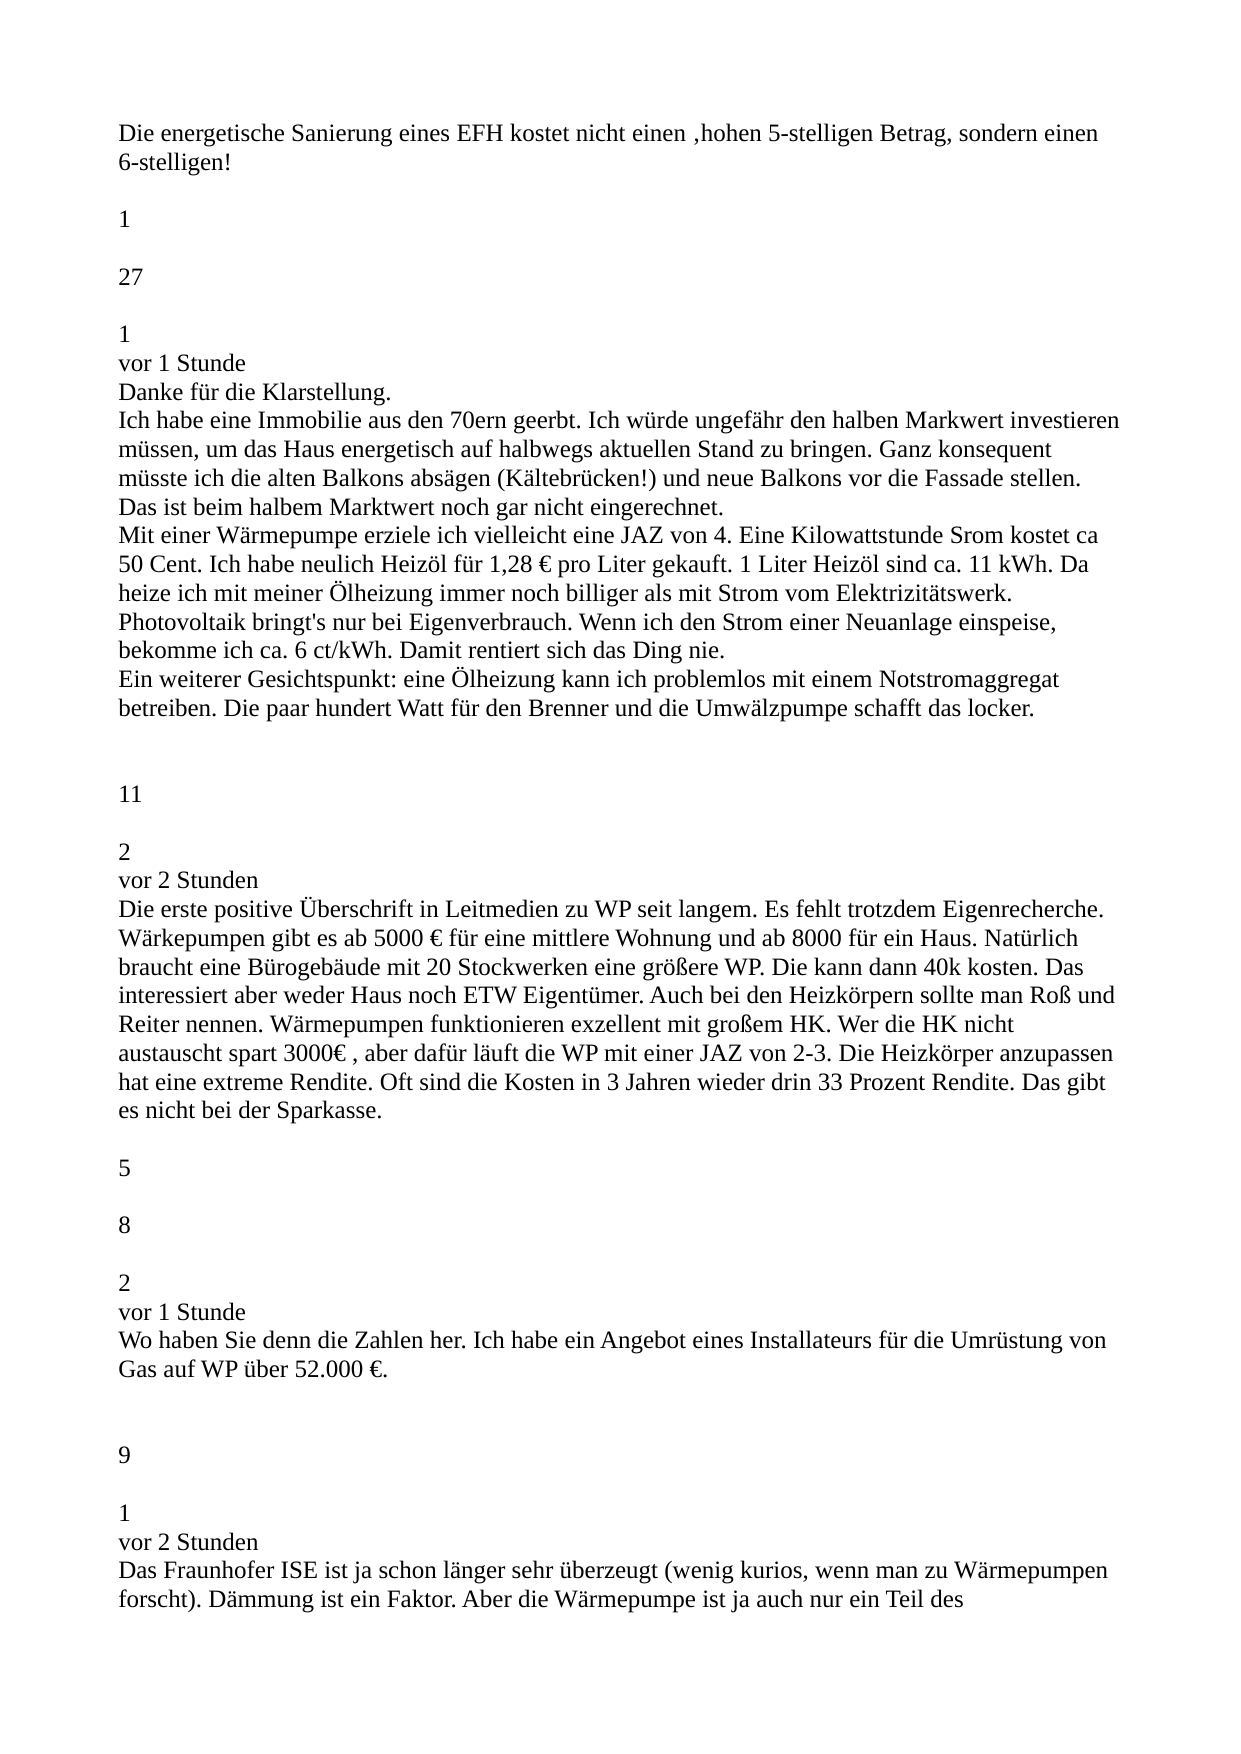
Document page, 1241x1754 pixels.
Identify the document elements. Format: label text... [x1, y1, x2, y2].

text 8 [118, 1211, 1122, 1239]
text 9 [118, 1441, 1122, 1469]
text Ich habe eine Immobilie aus den 70ern geerbt. Ich würde ungefähr den halben Markwert investieren müssen, um das Haus energetisch auf halbwegs aktuellen Stand zu bringen. Ganz konsequent müsste ich die alten Balkons absägen (Kältebrücken!) und neue Balkons vor die Fassade stellen. Das ist beim halbem Marktwert noch gar nicht eingerechnet. [118, 406, 1122, 521]
text Mit einer Wärmepumpe erziele ich vielleicht eine JAZ von 4. Eine Kilowattstunde Srom kostet ca 50 Cent. Ich habe neulich Heizöl für 1,28 € pro Liter gekauft. 1 Liter Heizöl sind ca. 11 kWh. Da heize ich mit meiner Ölheizung immer noch billiger als mit Strom vom Elektrizitätswerk. [118, 521, 1122, 607]
text vor 2 Stunden [118, 866, 1122, 894]
text 2 [118, 837, 1122, 866]
text 5 [118, 1153, 1122, 1182]
text 27 [118, 262, 1122, 291]
text 1 [118, 1498, 1122, 1527]
text 2 [118, 1268, 1122, 1297]
text Die erste positive Überschrift in Leitmedien zu WP seit langem. Es fehlt trotzdem Eigenrecherche. Wärkepumpen gibt es ab 5000 € für eine mittlere Wohnung und ab 8000 für ein Haus. Natürlich braucht eine Bürogebäude mit 20 Stockwerken eine größere WP. Die kann dann 40k kosten. Das interessiert aber weder Haus noch ETW Eigentümer. Auch bei den Heizkörpern sollte man Roß und Reiter nennen. Wärmepumpen funktionieren exzellent mit großem HK. Wer die HK nicht austauscht spart 3000€ , aber dafür läuft die WP mit einer JAZ von 2-3. Die Heizkörper anzupassen hat eine extreme Rendite. Oft sind die Kosten in 3 Jahren wieder drin 33 Prozent Rendite. Das gibt es nicht bei der Sparkasse. [118, 894, 1122, 1124]
text Wo haben Sie denn die Zahlen her. Ich habe ein Angebot eines Installateurs für die Umrüstung von Gas auf WP über 52.000 €. [118, 1326, 1122, 1383]
text Ein weiterer Gesichtspunkt: eine Ölheizung kann ich problemlos mit einem Notstromaggregat betreiben. Die paar hundert Watt für den Brenner und die Umwälzpumpe schafft das locker. [118, 664, 1122, 722]
text 1 [118, 204, 1122, 233]
text vor 1 Stunde [118, 348, 1122, 377]
text 11 [118, 779, 1122, 808]
text vor 2 Stunden [118, 1527, 1122, 1556]
text 1 [118, 319, 1122, 348]
text Photovoltaik bringt's nur bei Eigenverbrauch. Wenn ich den Strom einer Neuanlage einspeise, bekomme ich ca. 6 ct/kWh. Damit rentiert sich das Ding nie. [118, 607, 1122, 664]
text Die energetische Sanierung eines EFH kostet nicht einen ‚hohen 5-stelligen Betrag, sondern einen 6-stelligen! [118, 118, 1122, 176]
text Danke für die Klarstellung. [118, 377, 1122, 406]
text vor 1 Stunde [118, 1297, 1122, 1326]
text Das Fraunhofer ISE ist ja schon länger sehr überzeugt (wenig kurios, wenn man zu Wärmepumpen forscht). Dämmung ist ein Faktor. Aber die Wärmepumpe ist ja auch nur ein Teil des [118, 1556, 1122, 1613]
